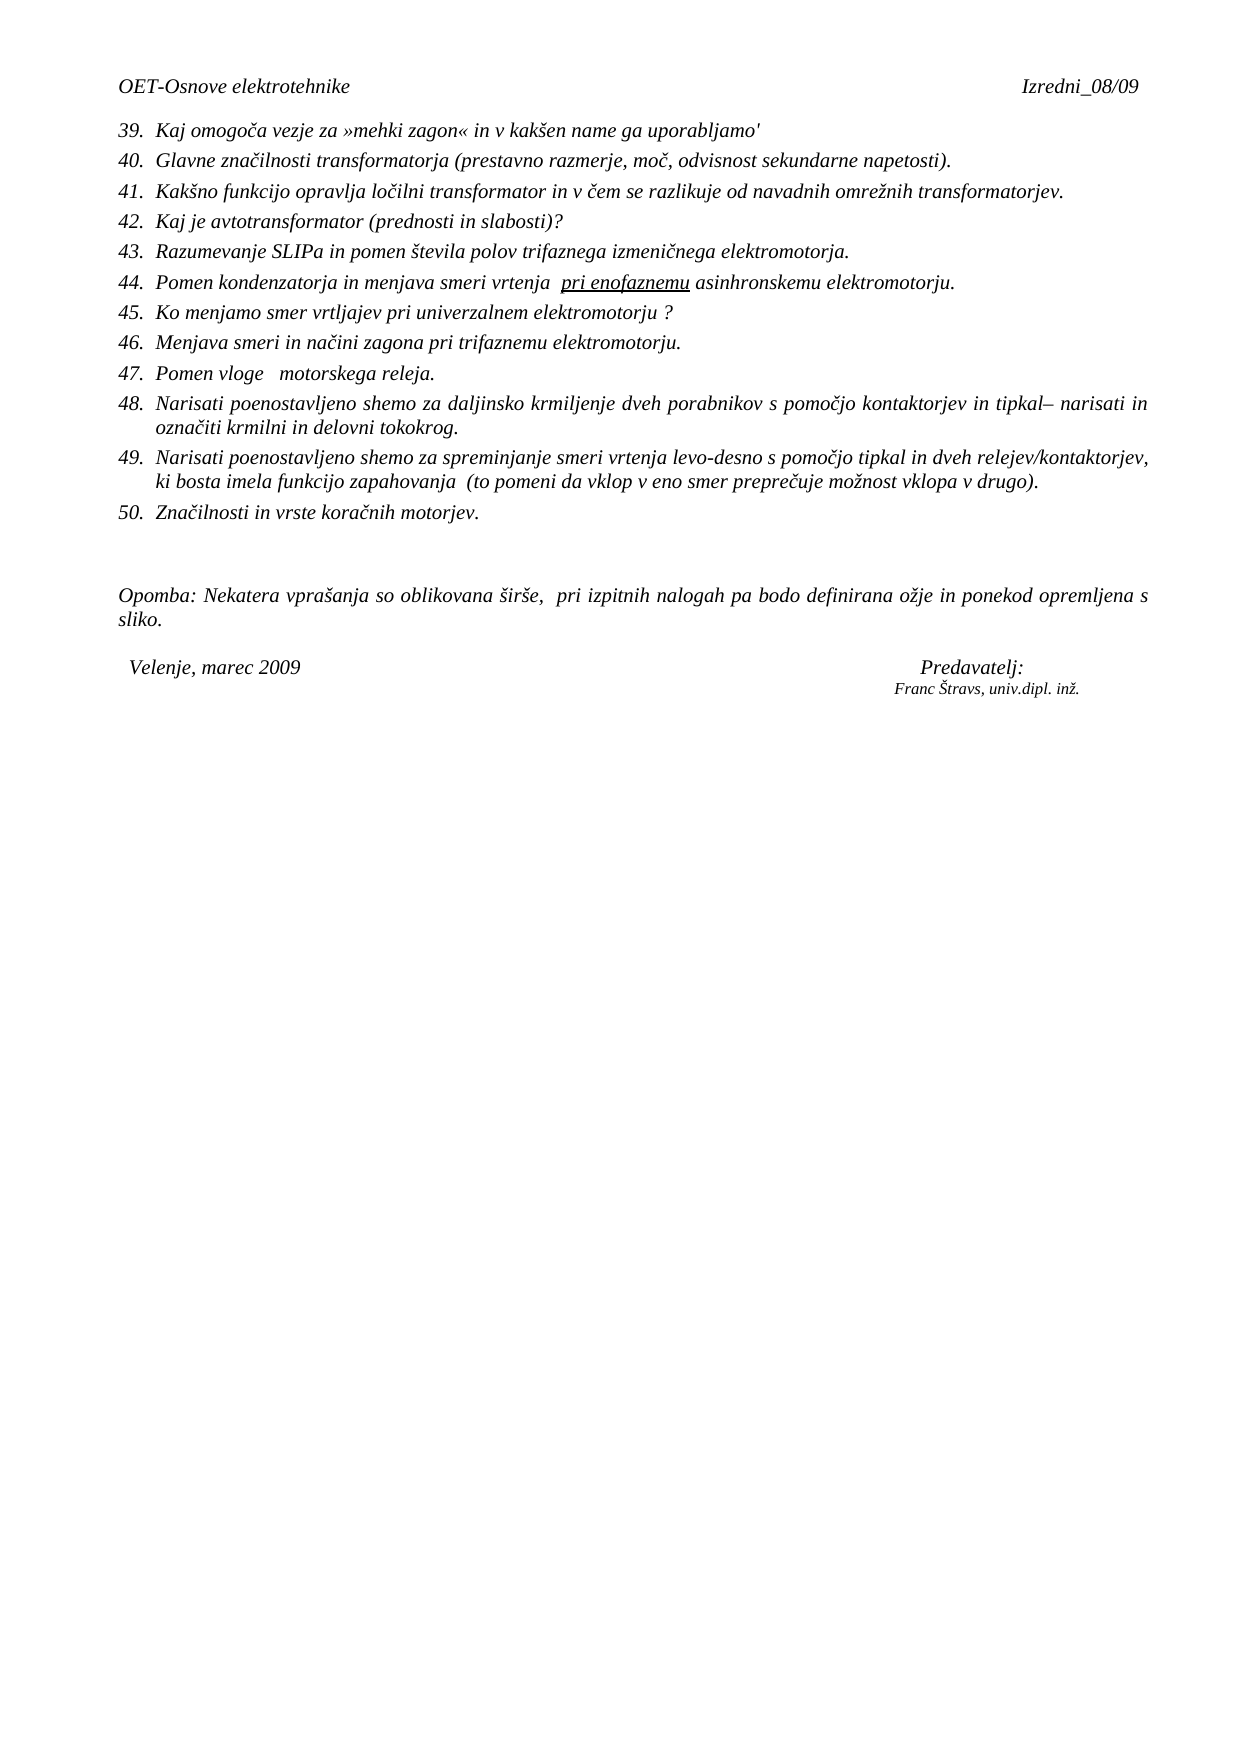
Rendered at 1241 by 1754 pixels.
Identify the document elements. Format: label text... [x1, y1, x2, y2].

text Franc Štravs, univ.dipl. inž. [118, 679, 1152, 698]
list Narisati poenostavljeno shemo za spreminjanje smeri vrtenja levo-desno s pomočjo tipkal in dveh relejev/kontaktorjev, ki bosta imela funkcijo zapahovanja (to pomeni da vklop v eno smer preprečuje možnost vklopa v drugo). [118, 445, 1152, 493]
list Pomen kondenzatorja in menjava smeri vrtenja pri enofaznemu asinhronskemu elektromotorju. [118, 270, 1152, 294]
list Kaj omogoča vezje za »mehki zagon« in v kakšen name ga uporabljamo' [118, 118, 1152, 142]
list Ko menjamo smer vrtljajev pri univerzalnem elektromotorju ? [118, 300, 1152, 324]
list Razumevanje SLIPa in pomen števila polov trifaznega izmeničnega elektromotorja. [118, 239, 1152, 263]
list Značilnosti in vrste koračnih motorjev. [118, 500, 1152, 524]
list Glavne značilnosti transformatorja (prestavno razmerje, moč, odvisnost sekundarne napetosti). [118, 148, 1152, 172]
list Kaj je avtotransformator (prednosti in slabosti)? [118, 209, 1152, 233]
list Narisati poenostavljeno shemo za daljinsko krmiljenje dveh porabnikov s pomočjo kontaktorjev in tipkal– narisati in označiti krmilni in delovni tokokrog. [118, 391, 1152, 439]
list Pomen vloge motorskega releja. [118, 361, 1152, 385]
list Kakšno funkcijo opravlja ločilni transformator in v čem se razlikuje od navadnih omrežnih transformatorjev. [118, 179, 1152, 203]
list Menjava smeri in načini zagona pri trifaznemu elektromotorju. [118, 330, 1152, 354]
text Opomba: Nekatera vprašanja so oblikovana širše, pri izpitnih nalogah pa bodo definirana ožje in ponekod opremljena s sliko. [118, 583, 1152, 631]
text Velenje, marec 2009 Predavatelj: [118, 655, 1152, 679]
